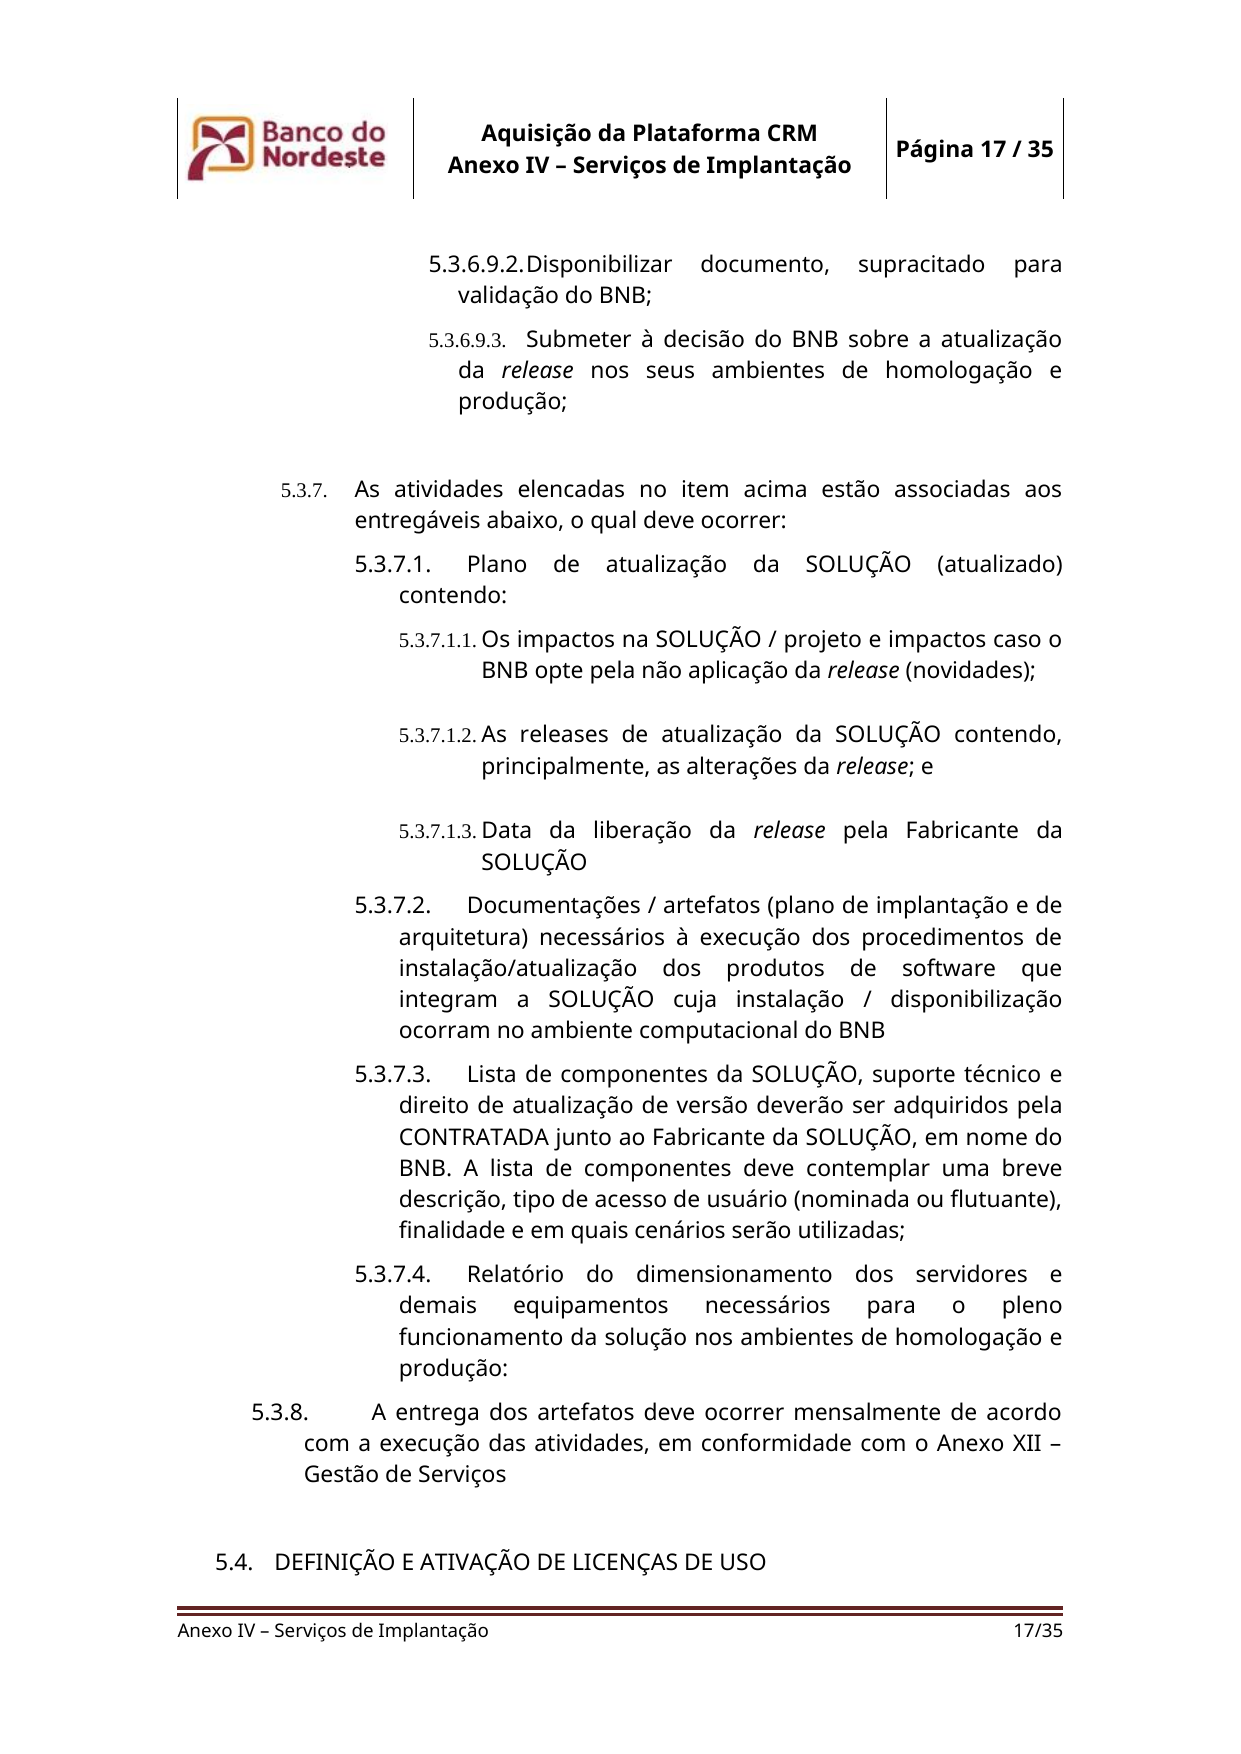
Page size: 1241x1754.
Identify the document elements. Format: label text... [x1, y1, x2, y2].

list Data da liberação da release pela Fabricante da SOLUÇÃO [399, 814, 1063, 877]
list As releases de atualização da SOLUÇÃO contendo, principalmente, as alterações da release; e [399, 718, 1063, 781]
list Os impactos na SOLUÇÃO / projeto e impactos caso o BNB opte pela não aplicação da release (novidades); [399, 622, 1063, 685]
list Lista de componentes da SOLUÇÃO, suporte técnico e direito de atualização de versão deverão ser adquiridos pela CONTRATADA junto ao Fabricante da SOLUÇÃO, em nome do BNB. A lista de componentes deve contemplar uma breve descrição, tipo de acesso de usuário (nominada ou flutuante), finalidade e em quais cenários serão utilizadas; [354, 1058, 1063, 1245]
list DEFINIÇÃO E ATIVAÇÃO DE LICENÇAS DE USO [215, 1545, 1063, 1577]
list Documentações / artefatos (plano de implantação e de arquitetura) necessários à execução dos procedimentos de instalação/atualização dos produtos de software que integram a SOLUÇÃO cuja instalação / disponibilização ocorram no ambiente computacional do BNB [354, 889, 1063, 1045]
list As atividades elencadas no item acima estão associadas aos entregáveis abaixo, o qual deve ocorrer: [281, 472, 1063, 535]
list Submeter à decisão do BNB sobre a atualização da release nos seus ambientes de homologação e produção; [428, 322, 1063, 416]
list Disponibilizar documento, supracitado para validação do BNB; [428, 247, 1063, 310]
list Plano de atualização da SOLUÇÃO (atualizado) contendo: [354, 547, 1063, 610]
list A entrega dos artefatos deve ocorrer mensalmente de acordo com a execução das atividades, em conformidade com o Anexo XII – Gestão de Serviços [251, 1395, 1063, 1489]
list Relatório do dimensionamento dos servidores e demais equipamentos necessários para o pleno funcionamento da solução nos ambientes de homologação e produção: [354, 1258, 1063, 1383]
